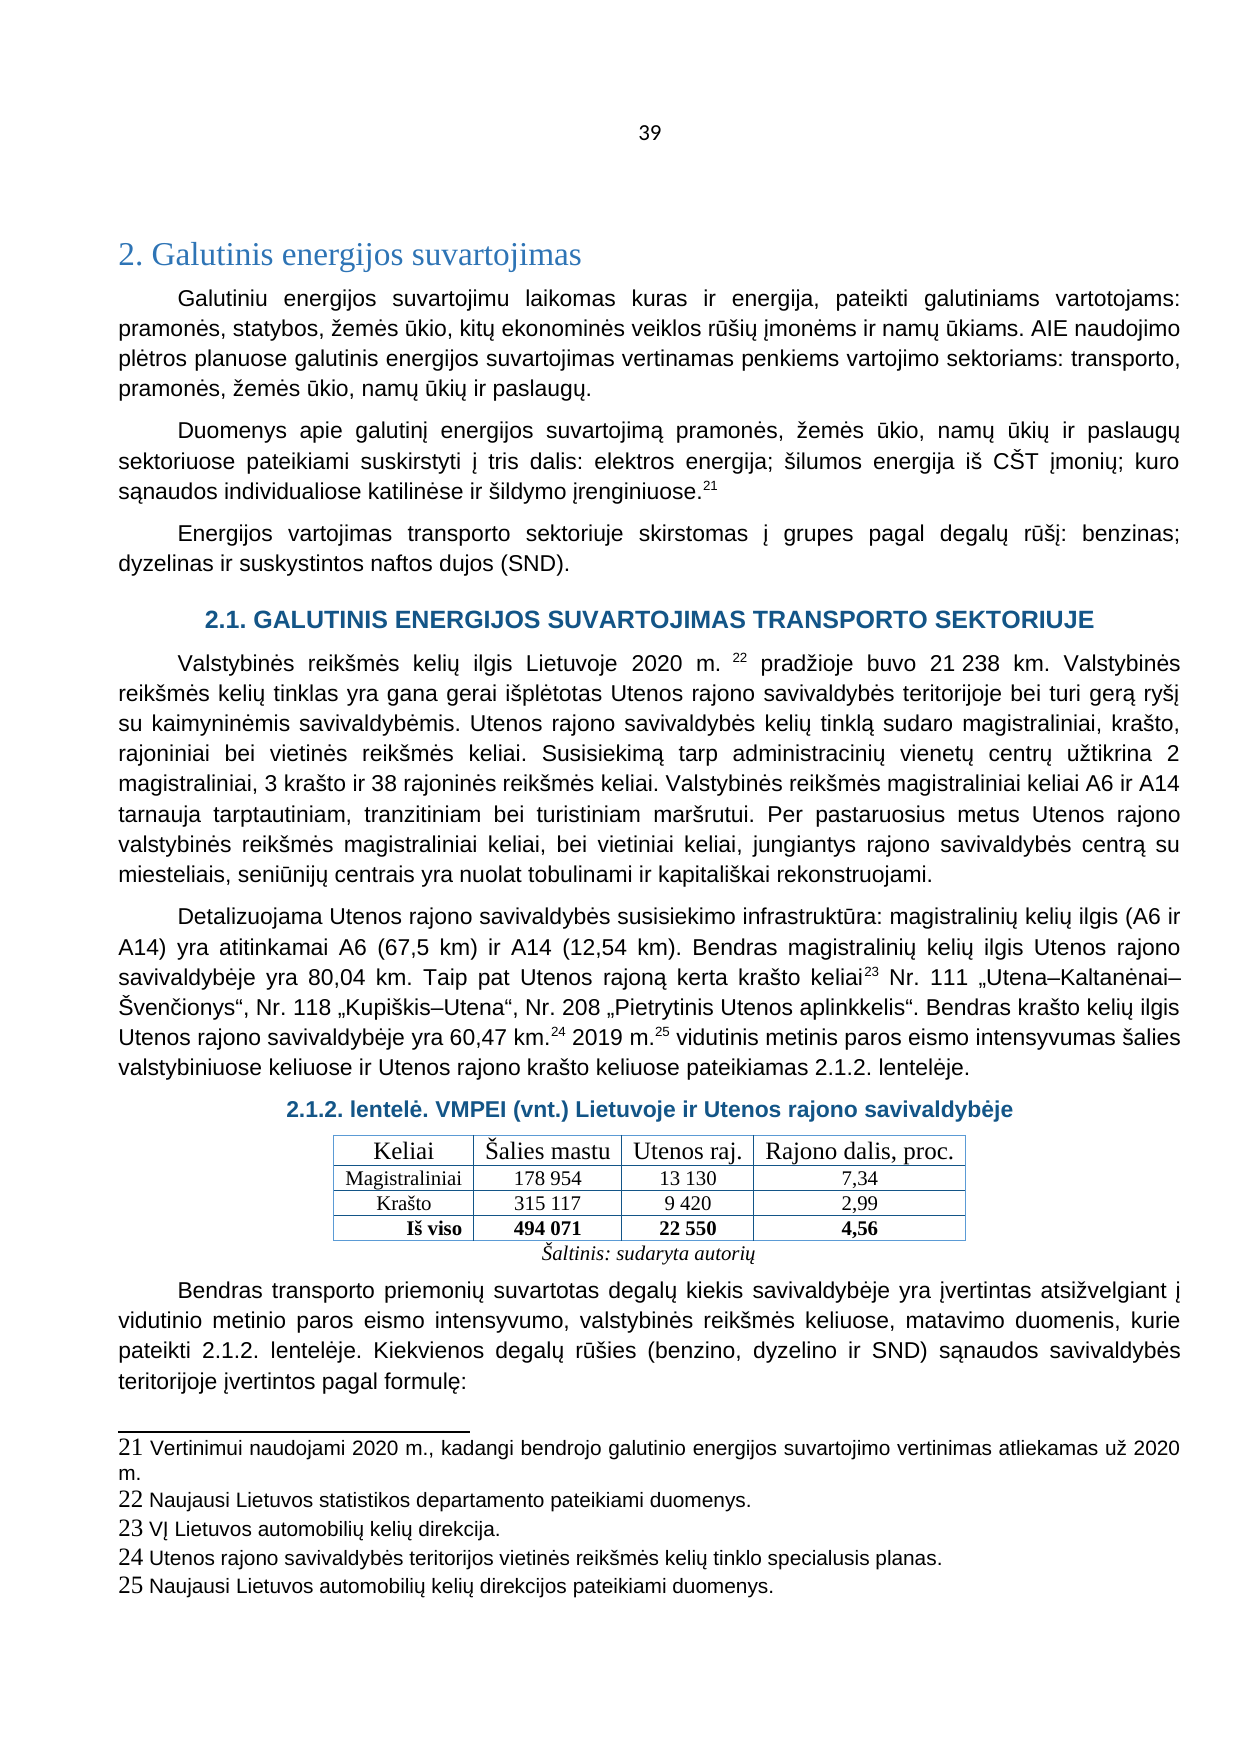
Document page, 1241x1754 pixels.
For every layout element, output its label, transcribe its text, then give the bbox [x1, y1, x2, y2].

table_cell 315 117 [474, 1191, 621, 1215]
text 2. Galutinis energijos suvartojimas [118, 234, 1181, 273]
table_cell Iš viso [334, 1216, 473, 1240]
table_cell 9 420 [622, 1191, 753, 1215]
table_header Utenos raj. [622, 1136, 753, 1164]
table_cell Magistraliniai [334, 1166, 473, 1190]
text Duomenys apie galutinį energijos suvartojimą pramonės, žemės ūkio, namų ūkių ir paslaugų sektoriuose pateikiami suskirstyti į tris dalis: elektros energija; šilumos energija iš CŠT įmonių; kuro sąnaudos individualiose katilinėse ir šildymo įrenginiuose. [118, 417, 1181, 504]
table_cell 22 550 [622, 1216, 753, 1240]
subtitle 2.1.2. lentelė. VMPEI (vnt.) Lietuvoje ir Utenos rajono savivaldybėje [118, 1096, 1181, 1123]
table_cell 7,34 [754, 1166, 965, 1190]
table_header Šalies mastu [474, 1136, 621, 1164]
text Naujausi Lietuvos automobilių kelių direkcijos pateikiami duomenys. [118, 1571, 1181, 1599]
table_cell 4,56 [754, 1216, 965, 1240]
text Detalizuojama Utenos rajono savivaldybės susisiekimo infrastruktūra: magistralinių kelių ilgis (A6 ir A14) yra atitinkamai A6 (67,5 km) ir A14 (12,54 km). Bendras magistralinių kelių ilgis Utenos rajono savivaldybėje yra 80,04 km. Taip pat Utenos rajoną kerta krašto keliai Nr. 111 „Utena–Kaltanėnai–Švenčionys“, Nr. 118 „Kupiškis–Utena“, Nr. 208 „Pietrytinis Utenos aplinkkelis“. Bendras krašto kelių ilgis Utenos rajono savivaldybėje yra 60,47 km. 2019 m. vidutinis metinis paros eismo intensyvumas šalies valstybiniuose keliuose ir Utenos rajono krašto keliuose pateikiamas 2.1.2. lentelėje. [118, 903, 1181, 1081]
text Naujausi Lietuvos statistikos departamento pateikiami duomenys. [118, 1484, 1181, 1513]
subtitle 2.1. Galutinis energijos suvartojimas transporto sektoriuje [118, 604, 1181, 633]
text Vertinimui naudojami 2020 m., kadangi bendrojo galutinio energijos suvartojimo vertinimas atliekamas už 2020 m. [118, 1432, 1181, 1484]
text Valstybinės reikšmės kelių ilgis Lietuvoje 2020 m. pradžioje buvo 21 238 km. Valstybinės reikšmės kelių tinklas yra gana gerai išplėtotas Utenos rajono savivaldybės teritorijoje bei turi gerą ryšį su kaimyninėmis savivaldybėmis. Utenos rajono savivaldybės kelių tinklą sudaro magistraliniai, krašto, rajoniniai bei vietinės reikšmės keliai. Susisiekimą tarp administracinių vienetų centrų užtikrina 2 magistraliniai, 3 krašto ir 38 rajoninės reikšmės keliai. Valstybinės reikšmės magistraliniai keliai A6 ir A14 tarnauja tarptautiniam, tranzitiniam bei turistiniam maršrutui. Per pastaruosius metus Utenos rajono valstybinės reikšmės magistraliniai keliai, bei vietiniai keliai, jungiantys rajono savivaldybės centrą su miesteliais, seniūnijų centrais yra nuolat tobulinami ir kapitališkai rekonstruojami. [118, 649, 1181, 887]
table_cell 13 130 [622, 1166, 753, 1190]
table_header Keliai [334, 1136, 473, 1164]
table_cell 2,99 [754, 1191, 965, 1215]
text Šaltinis: sudaryta autorių [118, 1241, 1181, 1265]
table_cell Krašto [334, 1191, 473, 1215]
text Bendras transporto priemonių suvartotas degalų kiekis savivaldybėje yra įvertintas atsižvelgiant į vidutinio metinio paros eismo intensyvumo, valstybinės reikšmės keliuose, matavimo duomenis, kurie pateikti 2.1.2. lentelėje. Kiekvienos degalų rūšies (benzino, dyzelino ir SND) sąnaudos savivaldybės teritorijoje įvertintos pagal formulę: [118, 1277, 1181, 1394]
text Utenos rajono savivaldybės teritorijos vietinės reikšmės kelių tinklo specialusis planas. [118, 1542, 1181, 1571]
text VĮ Lietuvos automobilių kelių direkcija. [118, 1513, 1181, 1542]
text Energijos vartojimas transporto sektoriuje skirstomas į grupes pagal degalų rūšį: benzinas; dyzelinas ir suskystintos naftos dujos (SND). [118, 520, 1181, 577]
table_cell 494 071 [474, 1216, 621, 1240]
table_header Rajono dalis, proc. [754, 1136, 965, 1164]
table_cell 178 954 [474, 1166, 621, 1190]
text Galutiniu energijos suvartojimu laikomas kuras ir energija, pateikti galutiniams vartotojams: pramonės, statybos, žemės ūkio, kitų ekonominės veiklos rūšių įmonėms ir namų ūkiams. AIE naudojimo plėtros planuose galutinis energijos suvartojimas vertinamas penkiems vartojimo sektoriams: transporto, pramonės, žemės ūkio, namų ūkių ir paslaugų. [118, 285, 1181, 402]
